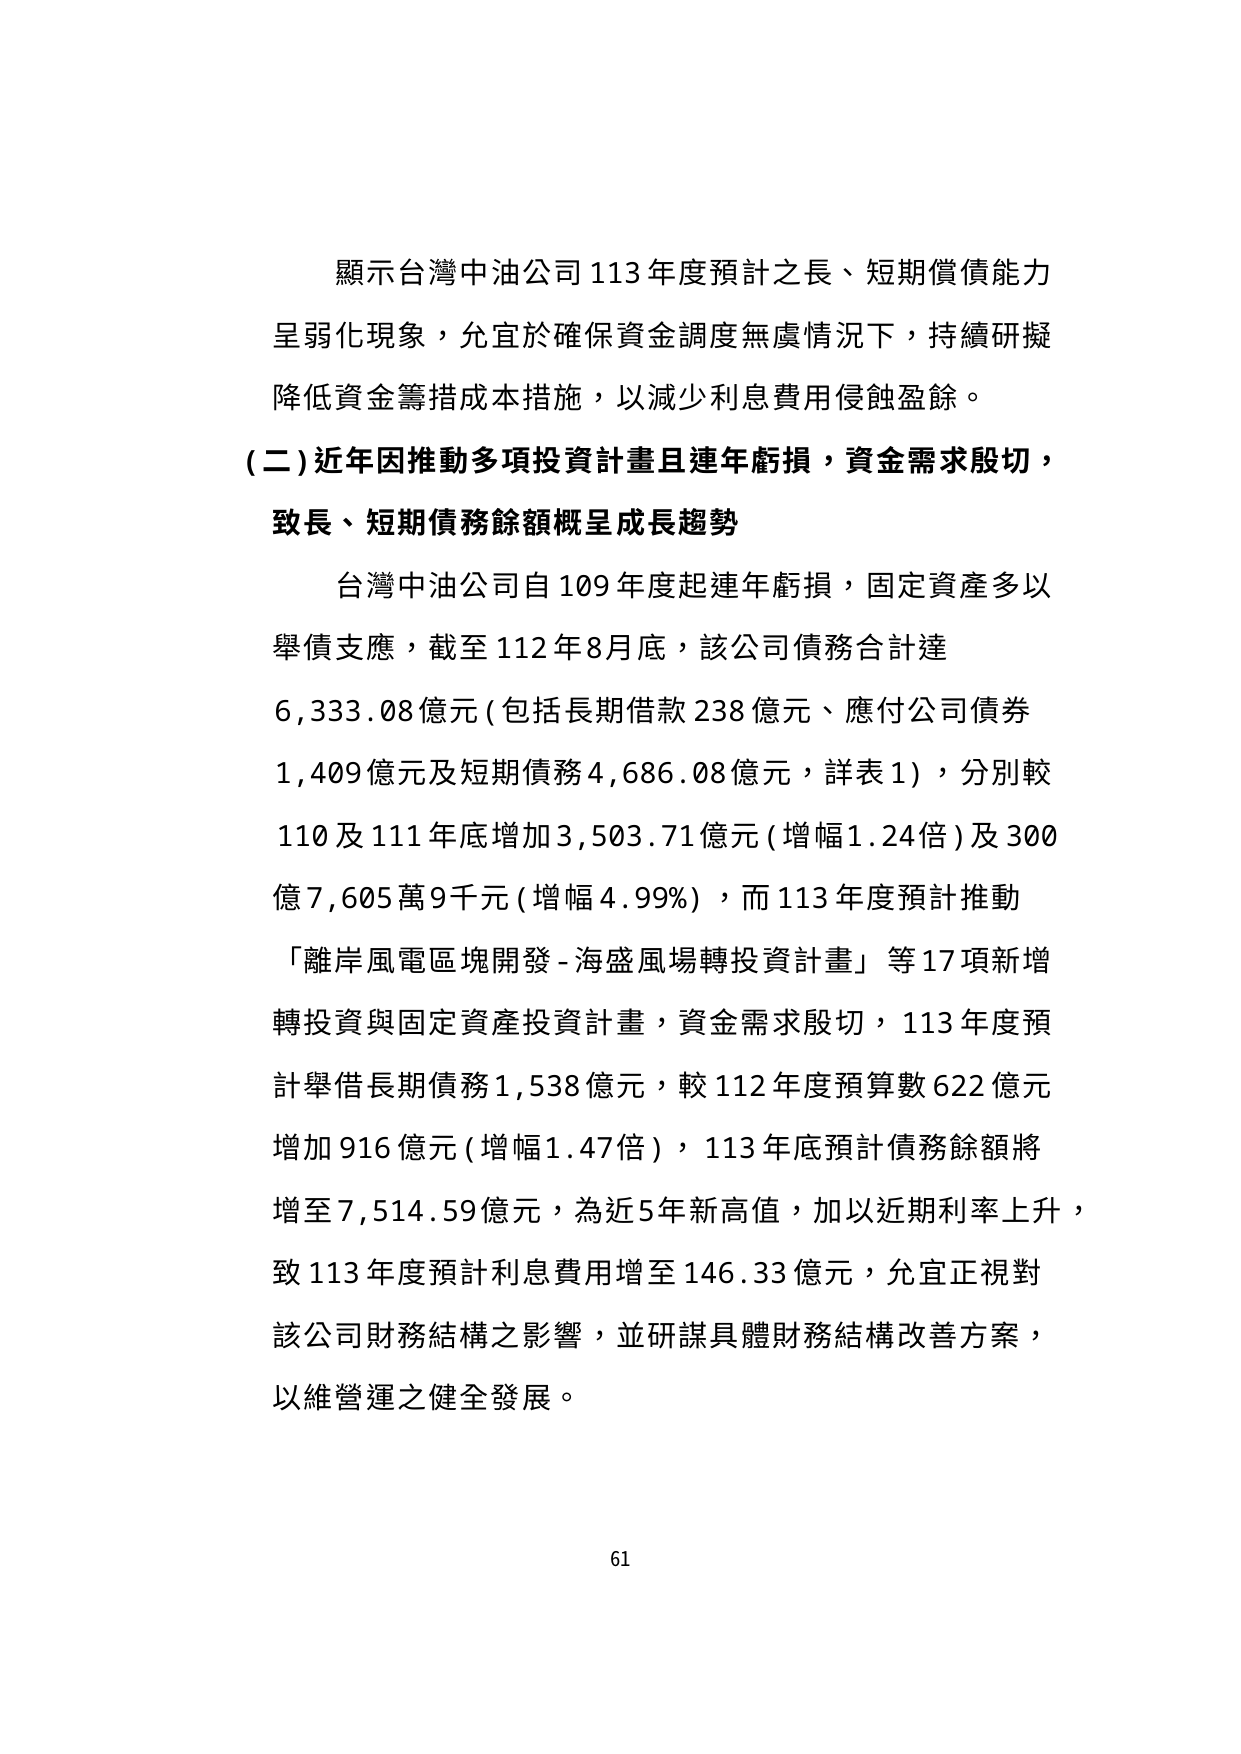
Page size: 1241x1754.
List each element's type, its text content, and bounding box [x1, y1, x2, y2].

text (二)近年因推動多項投資計畫且連年虧損，資金需求殷切，致長、短期債務餘額概呈成長趨勢 [236, 417, 1063, 542]
text 顯示台灣中油公司113年度預計之長、短期償債能力呈弱化現象，允宜於確保資金調度無虞情況下，持續研擬降低資金籌措成本措施，以減少利息費用侵蝕盈餘。 [266, 229, 1063, 417]
text 台灣中油公司自109年度起連年虧損，固定資產多以舉債支應，截至112年8月底，該公司債務合計達6,333.08億元(包括長期借款238億元、應付公司債券1,409億元及短期債務4,686.08億元，詳表1)，分別較110及111年底增加3,503.71億元(增幅1.24倍)及300億7,605萬9千元(增幅4.99%)，而113年度預計推動「離岸風電區塊開發-海盛風場轉投資計畫」等17項新增轉投資與固定資產投資計畫，資金需求殷切，113年度預計舉借長期債務1,538億元，較112年度預算數622億元增加916億元(增幅1.47倍)，113年底預計債務餘額將增至7,514.59億元，為近5年新高值，加以近期利率上升，致113年度預計利息費用增至146.33億元，允宜正視對該公司財務結構之影響，並研謀具體財務結構改善方案，以維營運之健全發展。 [266, 542, 1063, 1417]
